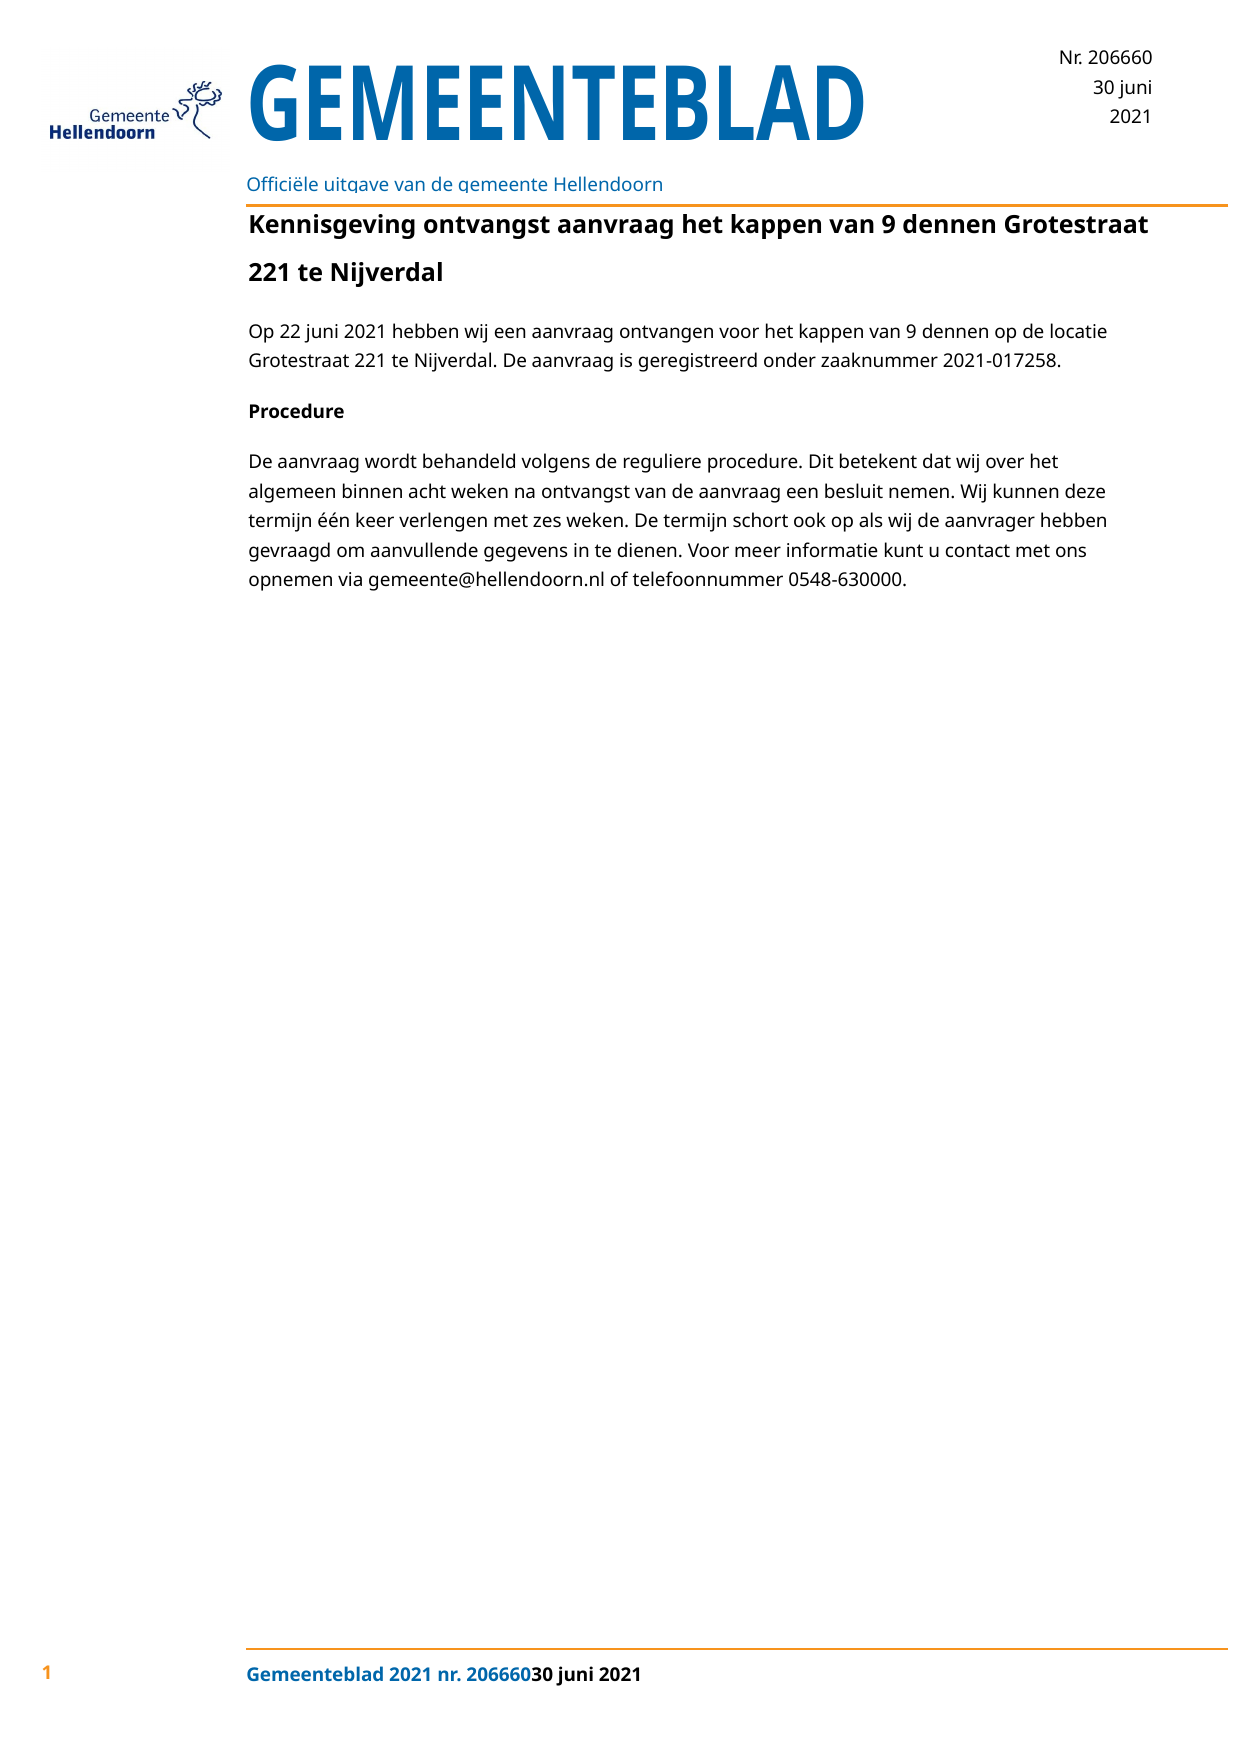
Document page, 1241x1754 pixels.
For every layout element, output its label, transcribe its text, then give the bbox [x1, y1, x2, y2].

picture [41, 47, 231, 172]
text Procedure [248, 398, 1152, 424]
text Kennisgeving ontvangst aanvraag het kappen van 9 dennen Grotestraat 221 te Nijverdal [248, 207, 1152, 288]
text De aanvraag wordt behandeld volgens de reguliere procedure. Dit betekent dat wij over het algemeen binnen acht weken na ontvangst van de aanvraag een besluit nemen. Wij kunnen deze termijn één keer verlengen met zes weken. De termijn schort ook op als wij de aanvrager hebben gevraagd om aanvullende gegevens in te dienen. Voor meer informatie kunt u contact met ons opnemen via gemeente@hellendoorn.nl of telefoonnummer 0548-630000. [248, 448, 1152, 592]
text Op 22 juni 2021 hebben wij een aanvraag ontvangen voor het kappen van 9 dennen op de locatie Grotestraat 221 te Nijverdal. De aanvraag is geregistreerd onder zaaknummer 2021-017258. [248, 318, 1152, 373]
